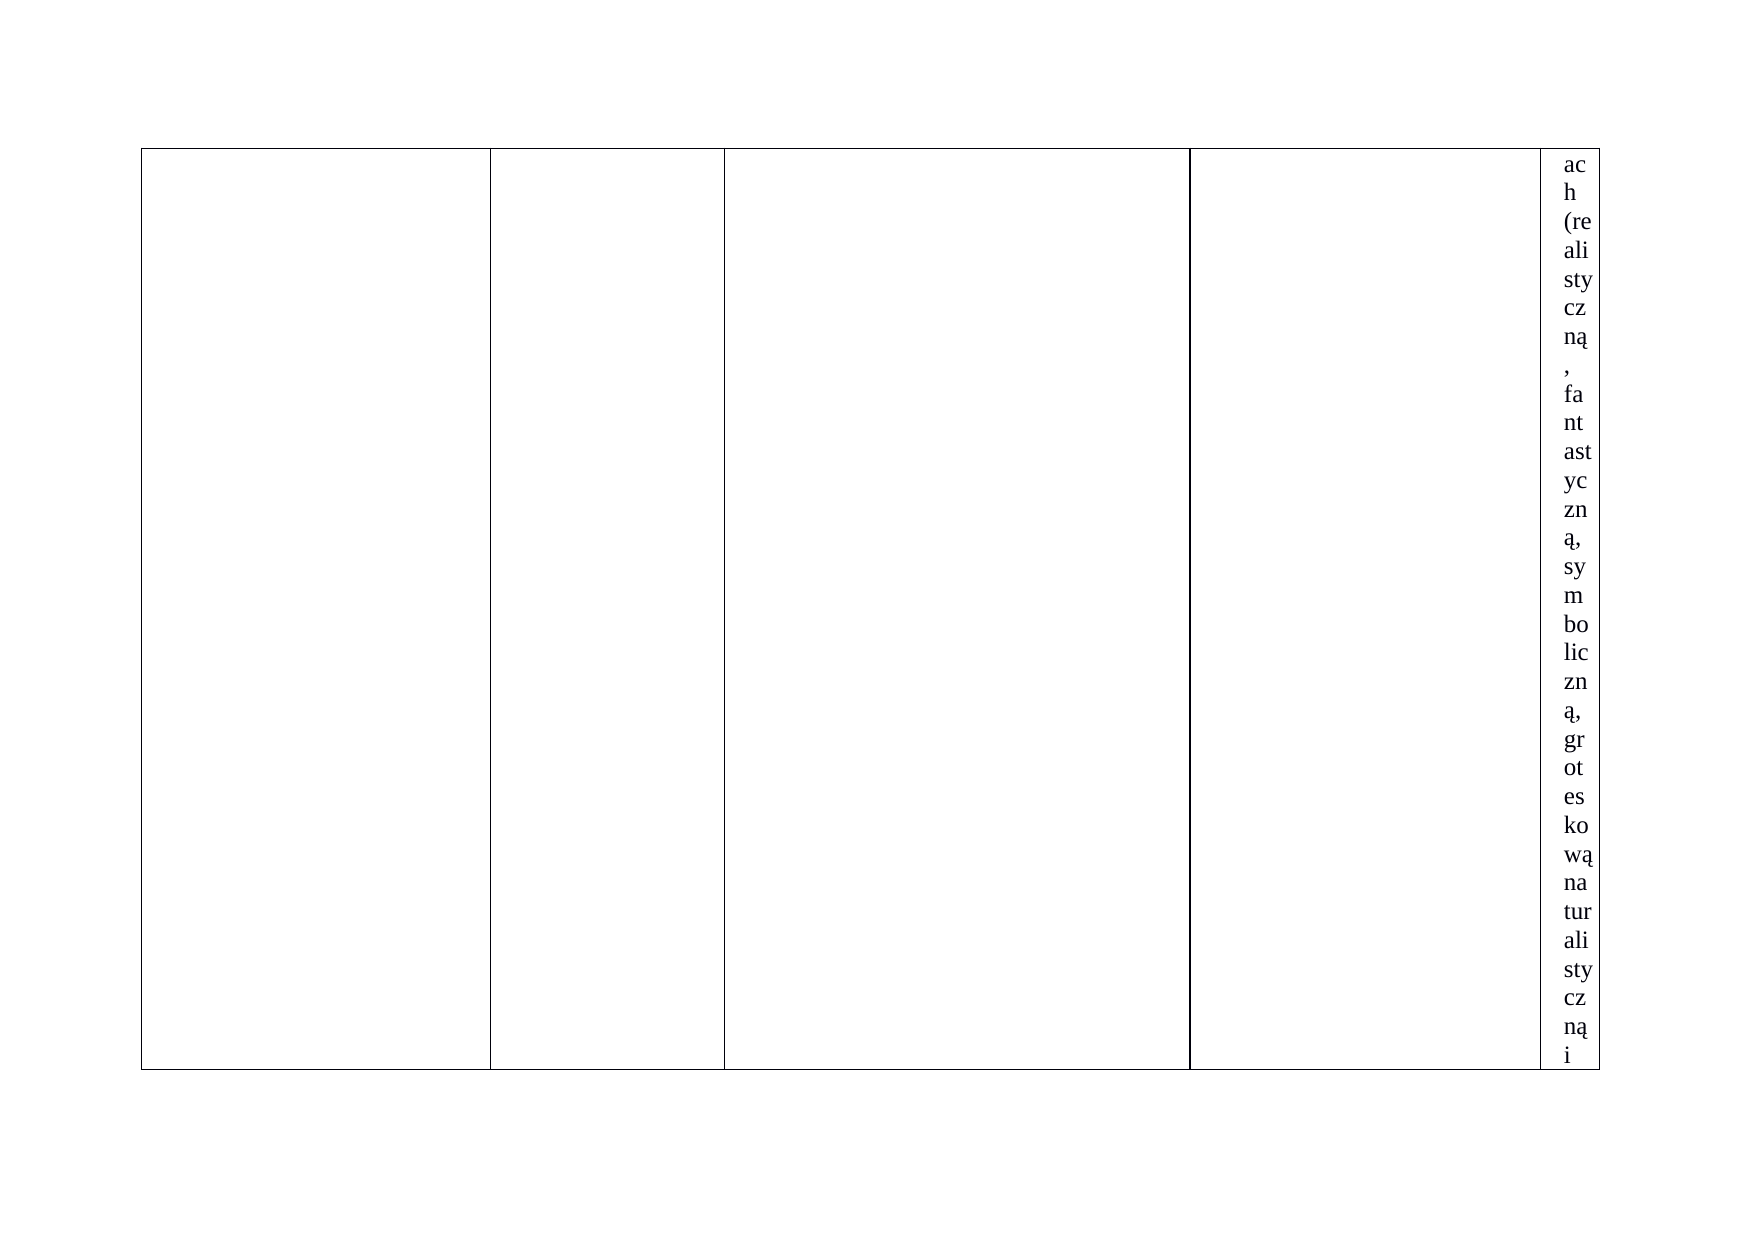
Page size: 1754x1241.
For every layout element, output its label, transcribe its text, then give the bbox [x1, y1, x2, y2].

table_cell rozumie podstawy podziału literatury na epoki: starożytność, średniowiecze, renesans, barok, oświecenie, romantyzm, pozytywizm; wymienia epoki literackie w porządku chronologicznym od starożytności do pozytywizmu; sytuuje utwory literackie w poszczególnych okresach, w szczególności w romantyzmie i w pozytywizmie; rozpoznaje konwencje literackie: realistyczną, fantastyczną, symboliczną; poprawnie rozróżnia podstawowe gatunki epickie, liryczne, dramatyczne i częściowo gatunki synkretyczne, w tym: gatunki poznane w szkole podstawowej oraz odę, sonet, dramat romantyczny, powieść realistyczną, powieść naturalistyczną, powieść o tematyce współczesnej, lament; rozpoznaje w tekście literackim środki wyrazu artystycznego poznane w szkole podstawowej oraz środki znaczeniowe (np. peryfrazę), leksykalne (np. frazeologizmy), składniowe (np. powtórzenie, wyliczenie), wersyfikacyjne (np. przerzutnię); próbuje określić ich funkcje w utworze literackim; interpretuje treści alegoryczne i symboliczne utworu literackiego; rozpoznaje w tekstach literackich: ironię, komizm, tragizm, humor, patos; rozumie pojęcie groteski i potrafi wymienić jej cechy; rozpoznaje ją w tekstach omawianych epok; wykazuje się znajomością i zrozumieniem treści utworów wskazanych w podstawie programowej jako lektury obowiązkowe dla zakresu podstawowego (Adam Mickiewicz, Oda do młodości; wybrane ballady, w tym Romantyczność; wybrane sonety z cyklu Sonety krymskie oraz inne wiersze; Konrad Wallenrod; Dziady cz. III; Juliusz Słowacki, Kordian, wybrane wiersze, w tym Grób Agamemnona (fragmenty), Testament mój; Zygmunt Krasiński, Nie-Boska komedia; Cyprian Norwid, wybrane wiersze; Bolesław Prus, Lalka, Z legend dawnego Egiptu; Eliza Orzeszkowa, Gloria victis; Henryk Sienkiewicz, Potop; Adam Asnyk, wybór wierszy; Fiodor Dostojewski, Zbrodnia i kara); rozpoznaje tematykę i problematykę omawianych tekstów oraz jej związek z programami i ideami epoki literackiej; rozpoznaje sposoby kreowania w utworze literackim: świata przedstawionego (fabuły, bohaterów, akcji, wątków, motywów), narracji, sytuacji lirycznej; podejmuje próbę ich interpretacji i wartościowania; rozumie pojęcie motywu literackiego i toposu, rozpoznaje podstawowe motywy i toposy: sen, ojczyzna, artysta – wieszcz, cierpienie, samotność, bunt, rewolucja, wolność, miłość, podróż, młodość, prometeizm; praca, miasto, przyroda, pieniądz, rola kobiety, mogiła, heroizm, jednostka a społeczeństwo, spór pokoleniowy; potrafi odwołać się do wiedzy o tekstach poznanych w szkole podstawowej, w tym: Dziadów cz. II oraz Pana Tadeusza Adama Mickiewicza, Zemsty Aleksandra Fredry, Balladyny Juliusza Słowackiego; porównuje utwory literackie lub ich fragmenty, dostrzega kontynuacje i nawiązania w porównywanych utworach; przedstawia propozycję odczytania utworu na poziomie dosłownym; wykorzystuje w interpretacji utworów literackich kontekst historycznoliteracki, biograficzny, kulturowy; rozpoznaje obecne w utworach literackich wartości uniwersalne, np. dobro, piękno, miłość, prawda, wolność, odwaga, altruizm, odpowiedzialność, tolerancja; i narodowe, np. tradycja, patriotyzm. [491, 149, 724, 1069]
table_cell rozumie podstawy podziału literatury na epoki; wymienia epoki literackie w porządku chronologicznym od starożytności do pozytywizmu; z pomocą nauczyciela sytuuje utwory literackie w poszczególnych okresach, w szczególności w romantyzmie i w pozytywizmie; na ogół trafnie rozpoznaje konwencje literackie: realistyczną i fantastyczną; rozróżnia podstawowe gatunki epickie, liryczne, dramatyczne i częściowo gatunki synkretyczne, w tym: gatunki poznane w szkole podstawowej oraz odę, dramat romantyczny, powieść realistyczną, powieść naturalistyczną, powieść historyczną, powieść o tematyce współczesnej, lament; rozpoznaje w tekście literackim środki wyrazu artystycznego poznane w szkole podstawowej oraz niektóre środki znaczeniowe, leksykalne (np. frazeologizmy), składniowe (np. wyliczenie), i wersyfikacyjne (np. przerzutnię); przy pomocy nauczyciela interpretuje treści alegoryczne i symboliczne utworu literackiego; na ogół trafnie rozpoznaje w tekstach literackich: komizm, humor, tragizm, patos; na poziomie ogólnym rozumie pojęcie groteski; zna i przy pomocy nauczyciela rozumie treść utworów wskazanych w podstawie programowej jako lektury obowiązkowe dla zakresu podstawowego (Adam Mickiewicz, Oda do młodości; wybrane ballady, w tym Romantyczność; wybrane sonety z cyklu Sonety krymskie oraz inne wiersze; Konrad Wallenrod; Dziady cz. III; Juliusz Słowacki, Kordian, wybrane wiersze, w tym Grób Agamemnona (fragmenty), Testament mój; Zygmunt Krasiński, Nie-Boska komedia; Cyprian Norwid, wybrane wiersze; Bolesław Prus, Lalka, Z legend dawnego Egiptu; Eliza Orzeszkowa, Gloria victis; Henryk Sienkiewicz, Potop; Adam Asnyk, wybór wierszy; Fiodor Dostojewski, Zbrodnia i kara); na poziomie ogólnym rozpoznaje tematykę i problematykę omawianych tekstów romantycznych i pozytywistycznych; na poziomie ogólnym i przy pomocy nauczyciela rozpoznaje sposoby kreowania w utworze literackim: świata przedstawionego (fabuły, bohaterów, akcji, wątków, motywów), narracji, sytuacji lirycznej; rozumie pojęcie motywu literackiego i toposu, rozpoznaje podstawowe motywy i toposy, np. ojczyzna, artysta – wieszcz, cierpienie, miłość; z pomocą nauczyciela odwołuje się do wybranych tekstów poznanych w szkole podstawowej, w tym: Dziadów cz. II oraz Pana Tadeusza Adama Mickiewicza, Zemsty Aleksandra Fredry, Balladyny Juliusza Słowackiego; podejmuje próbę porównywania utworów literackich lub ich fragmentów; przedstawia z pomocą nauczyciela propozycję odczytania utworu na poziomie dosłownym; z pomocą nauczyciela wykorzystuje w interpretacji utworów literackich kontekst historycznoliteracki i biograficzny; rozpoznaje obecne w utworach literackich wybrane wartości uniwersalne, np. dobro, piękno, prawda, miłość; i narodowe, np. tradycja; [142, 149, 490, 1069]
table_cell rozumie podział literatury na epoki i procesy z tym związane; wymienia epoki literackie w porządku chronologicznym od starożytności do pozytywizmu; sytuuje utwory literackie w poszczególnych okresach, w szczególności w preromantyzmie, romantyzmie i w pozytywizmie oraz w pozostałych (dotyczy nawiązań i kontekstów); właściwie rozpoznaje konwencje literackie i precyzyjnie określa ich cechy w utworach (realistyczną, fantastyczną, symboliczną, groteskową, naturalistyczną i mimetyczną); rozumie pojęcie genologii; rozróżnia gatunki epickie, liryczne, dramatyczne i synkretyczne, w tym: gatunki poznane w szkole podstawowej oraz odę, sonet i jego rodzaje, dramat romantyczny, powieść poetycką, powieść gotycką, powieść grozy, powieść epistolarną, hymn, testament poetycki, powieść realistyczną, powieść naturalistyczną, powieść historyczną, powieść o tematyce współczesnej, lament; wymienia cechy gatunkowe; trafnie rozpoznaje w tekście literackim środki wyrazu artystycznego poznane w szkole podstawowej oraz środki znaczeniowe: oksymoron, peryfrazę, eufonię, hiperbolę; leksykalne, w tym frazeologizmy; składniowe: antytezę, paralelizm, wyliczenie, epiforę, elipsę; wersyfikacyjne, w tym przerzutnię; określa ich funkcje (np.: ożywienie obrazu poetyckiego); wie, co jest dominantą stylistyczną ukształtowania danego utworu; samodzielnie i wnikliwie interpretuje treści alegoryczne i symboliczne utworu literackiego; rozpoznaje w tekstach literackich: ironię i autoironię, komizm, tragizm, humor, patos; określa ich funkcje w tekście i rozumie wartościujący charakter; omawia użycie ironii; rozumie pojęcie groteski i potrafi wymienić jej cechy; rozpoznaje ją w tekstach omawianych epok oraz w tekstach będących nawiązaniami; określa jej artystyczny i wartościujący charakter; wykazuje się znajomością i zrozumieniem treści utworów wskazanych w podstawie programowej jako lektury obowiązkowe dla zakresu podstawowego (Adam Mickiewicz, Oda do młodości; wybrane ballady, w tym Romantyczność; wybrane sonety z cyklu Sonety krymskie oraz inne wiersze; Konrad Wallenrod; Dziady cz. III; Juliusz Słowacki; Kordian, wybrane wiersze, w tym Grób Agamemnona (fragmenty), Testament mój; Zygmunt Krasiński, Nie-Boska komedia; Cyprian Norwid, wybrane wiersze; Bolesław Prus, Lalka, Z legend dawnego Egiptu; Eliza Orzeszkowa, Gloria victis; Henryk Sienkiewicz, Potop; Adam Asnyk, wybór wierszy; Fiodor Dostojewski, Zbrodnia i kara); rozpoznaje tematykę i problematykę omawianych tekstów oraz jej związek z programami i ideami epoki literackiej; zjawiskami społecznymi, historycznymi, egzystencjalnymi i estetycznymi (np. gotycyzm, ludowość, orientalizm, szekspiryzm, historyzm, determinizm dziejowy; irracjonalizm, spirytualizm, mistycyzm, metafizyka, indywidualizm; koncepcja ratowania ojczyzny; panteizm, prowidencjalizm, werteromania, frenezja romantyczna; realizm, naturalizm, empiryzm, utylitaryzm, scjentyzm, organicyzm, ewolucjonizm, marksizm, egalitaryzm; zmiany cywilizacyjne, asymilacja Żydów, emancypacja kobiet, praca organiczna, praca u podstaw) i poddaje ją refleksji; rozpoznaje sposoby kreowania w utworze literackim: świata przedstawionego (fabuły, bohaterów, akcji, wątków, motywów), narracji, sytuacji lirycznej; interpretuje je i wartościuje (np.: werteryzm, bohater werteryczny, bajronizm, bohater bajroniczny, faustyzm, bohater faustyczny; kostium historyczny); definiuje nowy typ bohatera; wskazuje podobieństwa i różnice w kreacji bohatera romantycznego, udowadnia jego złożoną osobowość i rozdarcie wewnętrzne; rozumie pojęcie motywu literackiego i toposu, rozpoznaje motywy i toposy (np. sen, ojczyzna, artysta – wieszcz, cierpienie, samotność, bunt, rewolucja, wolność, miłość, podróż, młodość, prometeizm, zbrodnia, okrucieństwo, obłęd, szaleństwo, strach, groza, grób, psychomachia, metamorfoza; motywy akwatyczne, nostalgia; topos homo viator, walka; praca, miasto, przyroda, pieniądz, rola kobiety, mogiła, heroizm, jednostka a połeczeństwo, spór pokoleniowy) oraz dostrzega żywotność motywów biblijnych i antycznych w utworach literackich; określa ich rolę w tworzeniu znaczeń uniwersalnych; w interpretacji utworów literackich często i poprawnie odwołuje się do tekstów poznanych w szkole podstawowej, w tym: Dziadów cz. II oraz Pana Tadeusza Adama Mickiewicza, Zemsty Aleksandra Fredry, Balladyny Juliusza Słowackiego; konstruktywnie porównuje utwory literackie lub ich fragmenty, dostrzega kontynuacje i nawiązania w porównywanych utworach, określa cechy wspólne i różne; przedstawia własną, oryginalną i rzeczową propozycję interpretacji utworu, wskazuje w tekście miejsca, które mogą stanowić argumenty na poparcie jego propozycji interpretacyjnej; odwołuje się do własnych doświadczeń i obserwacji oraz wybranych tekstów kultury; wykorzystuje w interpretacji utworów literackich potrzebne konteksty, szczególnie kontekst historycznoliteracki, historyczny, polityczny, kulturowy, filozoficzny, biograficzny, mitologiczny, biblijny, egzystencjalny i inne; trafnie rozpoznaje obecne w utworach literackich wartości uniwersalne (prawda, dobro, miłość, wolność, odwaga, altruizm, piękno, tolerancja, odpowiedzialność) i narodowe (symbole narodowe, tradycja narodowa, patriotyzm, tożsamość); określa dokładnie ich rolę i związek z problematyką utworu oraz znaczenie dla budowania własnego systemu wartości. [1191, 149, 1540, 1069]
table_cell rozumie podział literatury na epoki: starożytność, średniowiecze, renesans, barok, oświecenie, romantyzm, pozytywizm; wymienia epoki literackie w porządku chronologicznym od starożytności do pozytywizmu; sytuuje utwory literackie w poszczególnych okresach, w szczególności w preromantyzmie, romantyzmie i w pozytywizmie; rozpoznaje konwencje literackie i określa ich cechy w utworach (realistyczną, fantastyczną, symboliczną, groteskową, naturalistyczną, mimetyczną); rozumie pojęcie genologii; rozróżnia gatunki epickie, liryczne, dramatyczne i synkretyczne, w tym: gatunki poznane w szkole podstawowej oraz odę, sonet, dramat romantyczny, powieść poetycką, powieść gotycką, powieść grozy, powieść epistolarną, hymn, testament poetycki, powieść realistyczną, powieść naturalistyczną, powieść historyczną, powieść o tematyce współczesnej, lament; rozpoznaje w tekście literackim środki wyrazu artystycznego poznane w szkole podstawowej oraz środki znaczeniowe (np. peryfrazę, hiperbolę); leksykalne, w tym frazeologizmy; składniowe (anaforę, epiforę, paralelizm, wyliczenie); wersyfikacyjne (w tym przerzutnię); określa ich funkcje; interpretuje treści alegoryczne i symboliczne utworu literackiego; rozpoznaje w tekstach literackich: ironię i autoironię, komizm, tragizm, humor, patos; określa ich funkcje w tekście; rozumie ich wartościujący charakter; rozumie pojęcie groteski i potrafi wymienić jej cechy; rozpoznaje ją w tekstach omawianych epok (np. w balladzie Rybka Adama Mickiewicza) oraz w tekstach będących nawiązaniami; wykazuje się znajomością i zrozumieniem treści utworów wskazanych w podstawie programowej jako lektury obowiązkowe dla zakresu podstawowego (Adam Mickiewicz, Oda do młodości; wybrane ballady, w tym Romantyczność; wybrane sonety z cyklu Sonety krymskie oraz inne wiersze; Konrad Wallenrod; Dziady cz. III; Juliusz Słowacki, Kordian, wybrane wiersze, w tym Grób Agamemnona (fragmenty), Testament mój; Zygmunt Krasiński, Nie-Boska komedia; Cyprian Norwid, wybrane wiersze; Bolesław Prus, Lalka, Z legend dawnego Egiptu; Eliza Orzeszkowa, Gloria victis; Henryk Sienkiewicz, Potop; Adam Asnyk, wybór wierszy; Fiodor Dostojewski, Zbrodnia i kara); rozpoznaje tematykę i problematykę omawianych tekstów oraz jej związek z programami i ideami epoki literackiej; zjawiskami społecznymi, historycznymi, egzystencjalnymi i estetycznymi (np. gotycyzm, ludowość, orientalizm, szekspiryzm, historyzm, determinizm dziejowy; irracjonalizm, spirytualizm, mistycyzm, metafizyka, indywidualizm; koncepcja ratowania ojczyzny; panteizm, prowidencjalizm, werteromania, frenezja romantyczna; realizm, naturalizm, empiryzm, utylitaryzm, scjentyzm, organicyzm, ewolucjonizm, marksizm, egalitaryzm; zmiany cywilizacyjne, asymilacja Żydów, emancypacja kobiet, praca organiczna, praca u podstaw) i poddaje ją refleksji; rozpoznaje sposoby kreowania w utworze literackim: świata przedstawionego (fabuły, bohaterów, akcji, wątków, motywów), narracji, sytuacji lirycznej; interpretuje je i wartościuje (np.: werteryzm, bohater werteryczny, bajronizm, bohater bajroniczny, faustyzm, bohater faustyczny; kostium historyczny); rozumie pojęcie motywu literackiego i toposu, rozpoznaje motywy i toposy (np. sen, ojczyzna, artysta – wieszcz, cierpienie, samotność, bunt, rewolucja, wolność, miłość, podróż, młodość, prometeizm, zbrodnia, okrucieństwo, obłęd, szaleństwo, strach, groza, grób, psychomachia; motywy akwatyczne; topos homo viator, praca, walka; miasto, przyroda, pieniądz, rola kobiety, mogiła, heroizm, jednostka a społeczeństwo, spór pokoleniowy) oraz dostrzega żywotność motywów biblijnych i antycznych w utworach literackich; określa ich rolę w tworzeniu znaczeń uniwersalnych; w interpretacji utworów literackich odwołuje się do tekstów poznanych w szkole podstawowej, w tym: Dziadów cz. II oraz Pana Tadeusza Adama Mickiewicza, Zemsty Aleksandra Fredry, Balladyny Juliusza Słowackiego; porównuje utwory literackie lub ich fragmenty, dostrzega kontynuacje i nawiązania w porównywanych utworach, określa cechy wspólne i różne; przedstawia propozycję interpretacji utworu, wskazuje w tekście miejsca, które mogą stanowić argumenty na poparcie jego propozycji interpretacyjnej; wykorzystuje w interpretacji utworów literackich potrzebne konteksty, szczególnie kontekst historycznoliteracki, historyczny, polityczny, kulturowy, filozoficzny, biograficzny, mitologiczny, biblijny, egzystencjalny; rozpoznaje obecne w utworach literackich wartości uniwersalne, np. prawda, dobro, piękno, miłość, wolność, odwaga, altruizm, tolerancja, odpowiedzialność; i narodowe, np.: symbole narodowe, tradycja narodowa, patriotyzm, tożsamość; określa ich rolę i związek z problematyką utworu oraz znaczenie dla budowania własnego systemu wartości. [725, 149, 1189, 1069]
